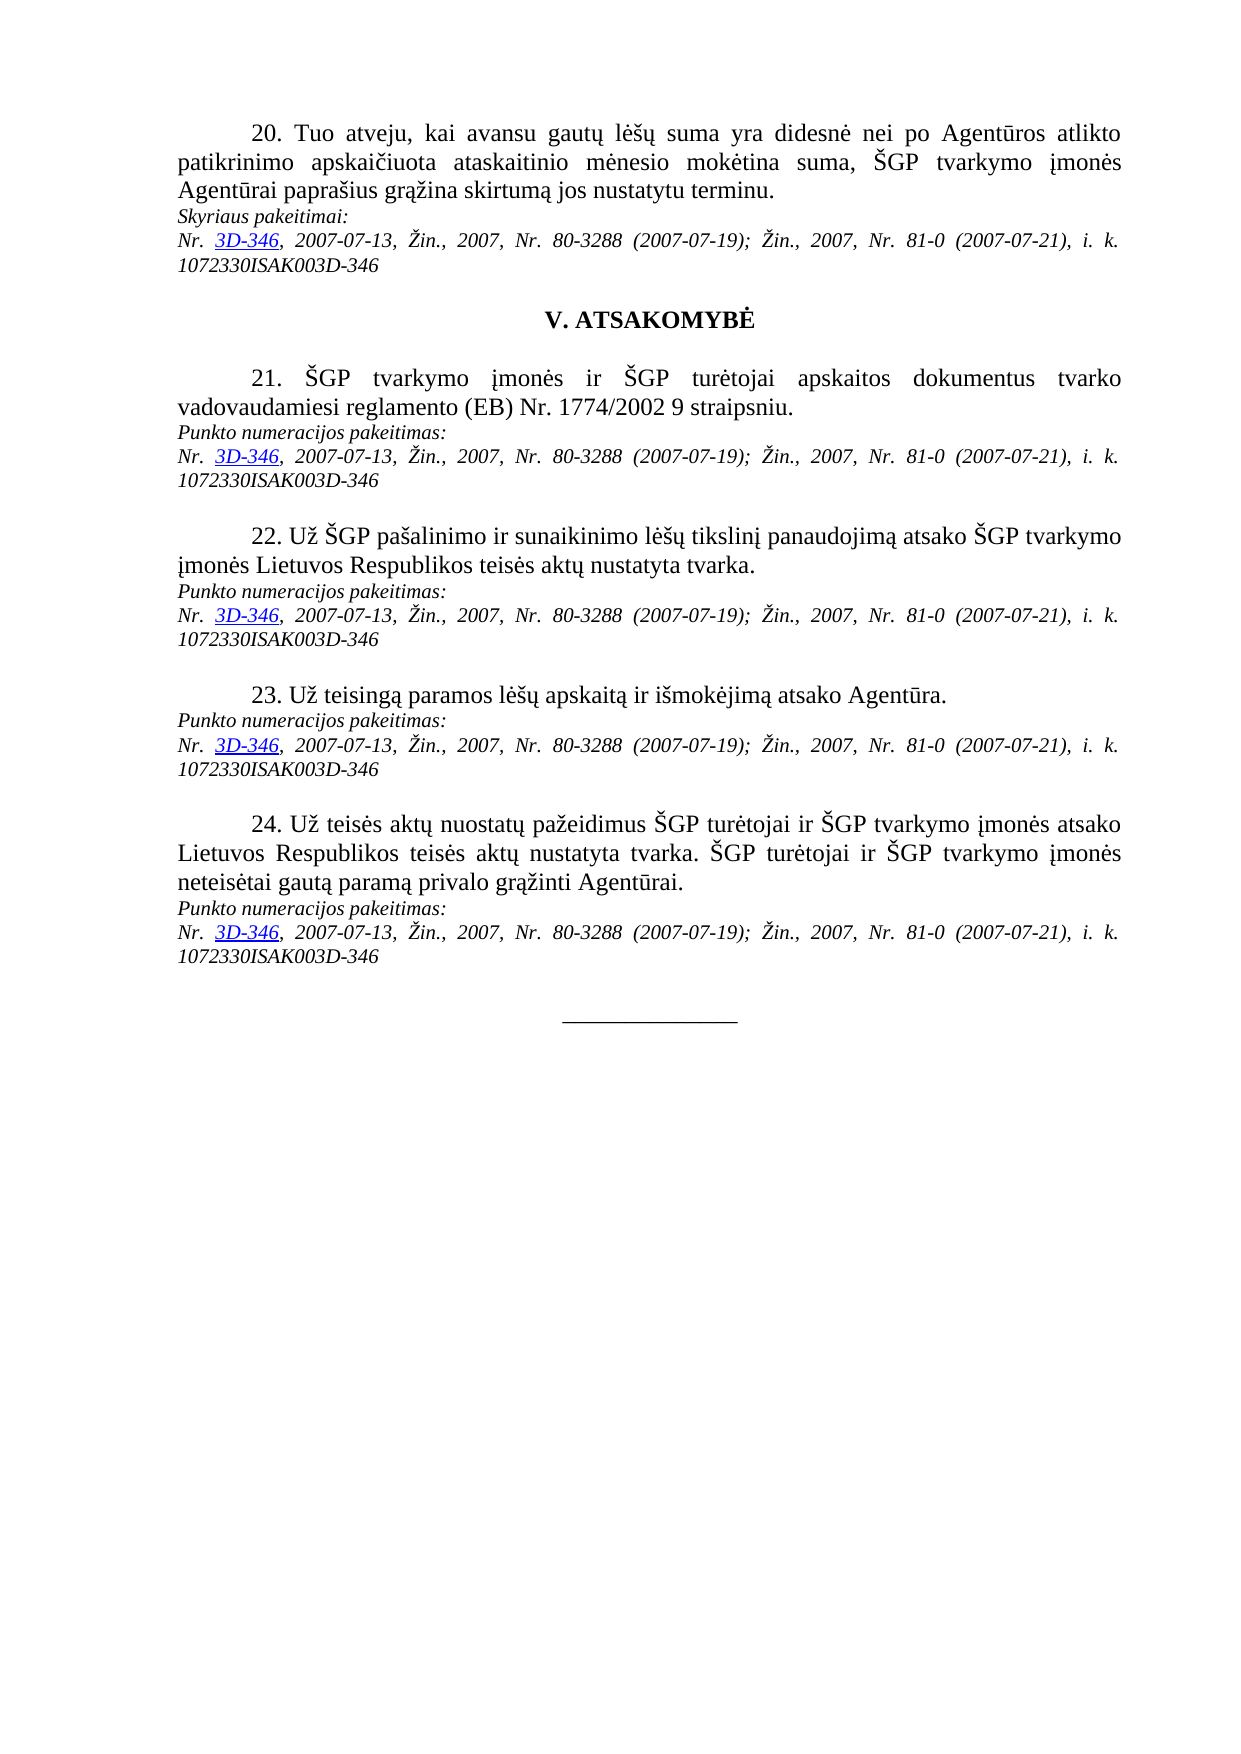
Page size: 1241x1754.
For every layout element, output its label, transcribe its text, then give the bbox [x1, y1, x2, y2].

text Nr. 3D-346, 2007-07-13, Žin., 2007, Nr. 80-3288 (2007-07-19); Žin., 2007, Nr. 81-0 (2007-07-21), i. k. 1072330ISAK003D-346 [177, 444, 1122, 492]
text Skyriaus pakeitimai: [177, 204, 1122, 228]
text Nr. 3D-346, 2007-07-13, Žin., 2007, Nr. 80-3288 (2007-07-19); Žin., 2007, Nr. 81-0 (2007-07-21), i. k. 1072330ISAK003D-346 [177, 920, 1122, 968]
text Nr. 3D-346, 2007-07-13, Žin., 2007, Nr. 80-3288 (2007-07-19); Žin., 2007, Nr. 81-0 (2007-07-21), i. k. 1072330ISAK003D-346 [177, 228, 1122, 277]
text 20. Tuo atveju, kai avansu gautų lėšų suma yra didesnė nei po Agentūros atlikto patikrinimo apskaičiuota ataskaitinio mėnesio mokėtina suma, ŠGP tvarkymo įmonės Agentūrai paprašius grąžina skirtumą jos nustatytu terminu. [177, 118, 1122, 204]
text 24. Už teisės aktų nuostatų pažeidimus ŠGP turėtojai ir ŠGP tvarkymo įmonės atsako Lietuvos Respublikos teisės aktų nustatyta tvarka. ŠGP turėtojai ir ŠGP tvarkymo įmonės neteisėtai gautą paramą privalo grąžinti Agentūrai. [177, 809, 1122, 896]
text Punkto numeracijos pakeitimas: [177, 896, 1122, 920]
text ______________ [177, 997, 1122, 1025]
text Punkto numeracijos pakeitimas: [177, 708, 1122, 732]
text 22. Už ŠGP pašalinimo ir sunaikinimo lėšų tikslinį panaudojimą atsako ŠGP tvarkymo įmonės Lietuvos Respublikos teisės aktų nustatyta tvarka. [177, 521, 1122, 579]
text Punkto numeracijos pakeitimas: [177, 420, 1122, 444]
text 21. ŠGP tvarkymo įmonės ir ŠGP turėtojai apskaitos dokumentus tvarko vadovaudamiesi reglamento (EB) Nr. 1774/2002 9 straipsniu. [177, 363, 1122, 420]
text Punkto numeracijos pakeitimas: [177, 579, 1122, 603]
text V. ATSAKOMYBĖ [177, 305, 1122, 334]
text 23. Už teisingą paramos lėšų apskaitą ir išmokėjimą atsako Agentūra. [177, 680, 1122, 708]
text Nr. 3D-346, 2007-07-13, Žin., 2007, Nr. 80-3288 (2007-07-19); Žin., 2007, Nr. 81-0 (2007-07-21), i. k. 1072330ISAK003D-346 [177, 603, 1122, 651]
text Nr. 3D-346, 2007-07-13, Žin., 2007, Nr. 80-3288 (2007-07-19); Žin., 2007, Nr. 81-0 (2007-07-21), i. k. 1072330ISAK003D-346 [177, 732, 1122, 781]
